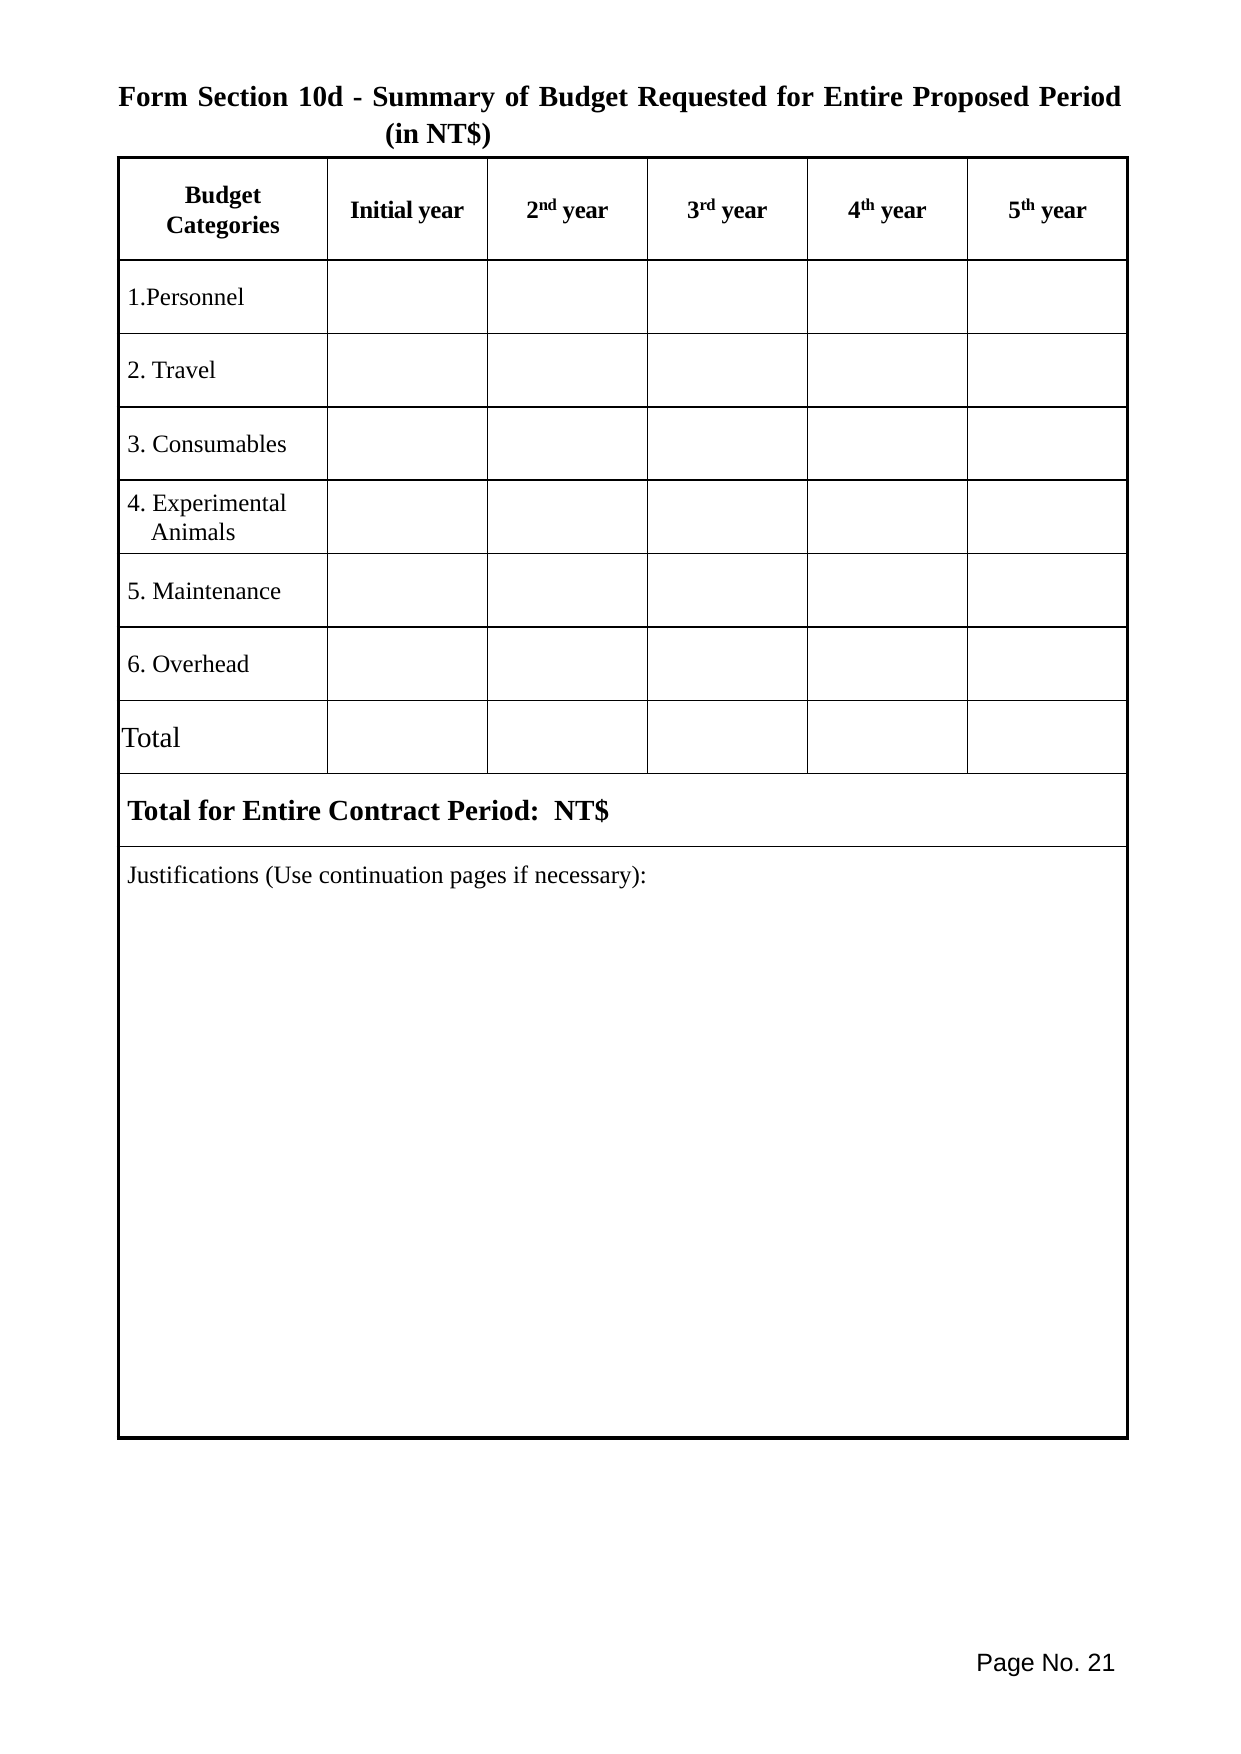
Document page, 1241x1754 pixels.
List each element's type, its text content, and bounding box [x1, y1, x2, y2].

table_cell [648, 628, 807, 699]
table_cell 2. Travel [120, 334, 327, 406]
table_cell [808, 481, 967, 553]
table_cell [328, 334, 487, 406]
text Form Section 10d - Summary of Budget Requested for Entire Proposed Period (in NT$) [118, 75, 1122, 150]
table_header 5th year [968, 159, 1126, 259]
table_cell [648, 701, 807, 773]
table_cell [648, 554, 807, 626]
table_cell 1.Personnel [120, 261, 327, 333]
table_cell Justifications (Use continuation pages if necessary): [120, 847, 1126, 1436]
table_header Budget Categories [120, 159, 327, 259]
table_cell [808, 701, 967, 773]
table_cell [808, 554, 967, 626]
table_cell [968, 261, 1126, 333]
table_cell [968, 408, 1126, 479]
table_cell [968, 701, 1126, 773]
table_cell [488, 554, 647, 626]
table_cell [808, 408, 967, 479]
table_cell [968, 334, 1126, 406]
table_cell [648, 481, 807, 553]
table_cell [648, 408, 807, 479]
table_header 4th year [808, 159, 967, 259]
table_header 3rd year [648, 159, 807, 259]
table_cell [328, 408, 487, 479]
table_cell [488, 261, 647, 333]
table_cell [488, 701, 647, 773]
table_cell 3. Consumables [120, 408, 327, 479]
table_cell [488, 408, 647, 479]
table_cell [968, 554, 1126, 626]
table_cell [328, 701, 487, 773]
table_cell [488, 628, 647, 699]
table_cell [328, 481, 487, 553]
table_cell [968, 481, 1126, 553]
table_header Initial year [328, 159, 487, 259]
table_cell [808, 261, 967, 333]
table_cell Total for Entire Contract Period: NT$ [120, 774, 1126, 846]
table_cell [808, 628, 967, 699]
table_cell Total [120, 701, 327, 773]
table_cell [808, 334, 967, 406]
table_cell [328, 261, 487, 333]
table_header 2nd year [488, 159, 647, 259]
table_cell [328, 554, 487, 626]
table_cell 4. Experimental Animals [120, 481, 327, 553]
table_cell 5. Maintenance [120, 554, 327, 626]
table_cell [968, 628, 1126, 699]
table_cell [488, 481, 647, 553]
table_cell [648, 261, 807, 333]
table_cell [488, 334, 647, 406]
table_cell [328, 628, 487, 699]
table_cell [648, 334, 807, 406]
table_cell 6. Overhead [120, 628, 327, 699]
